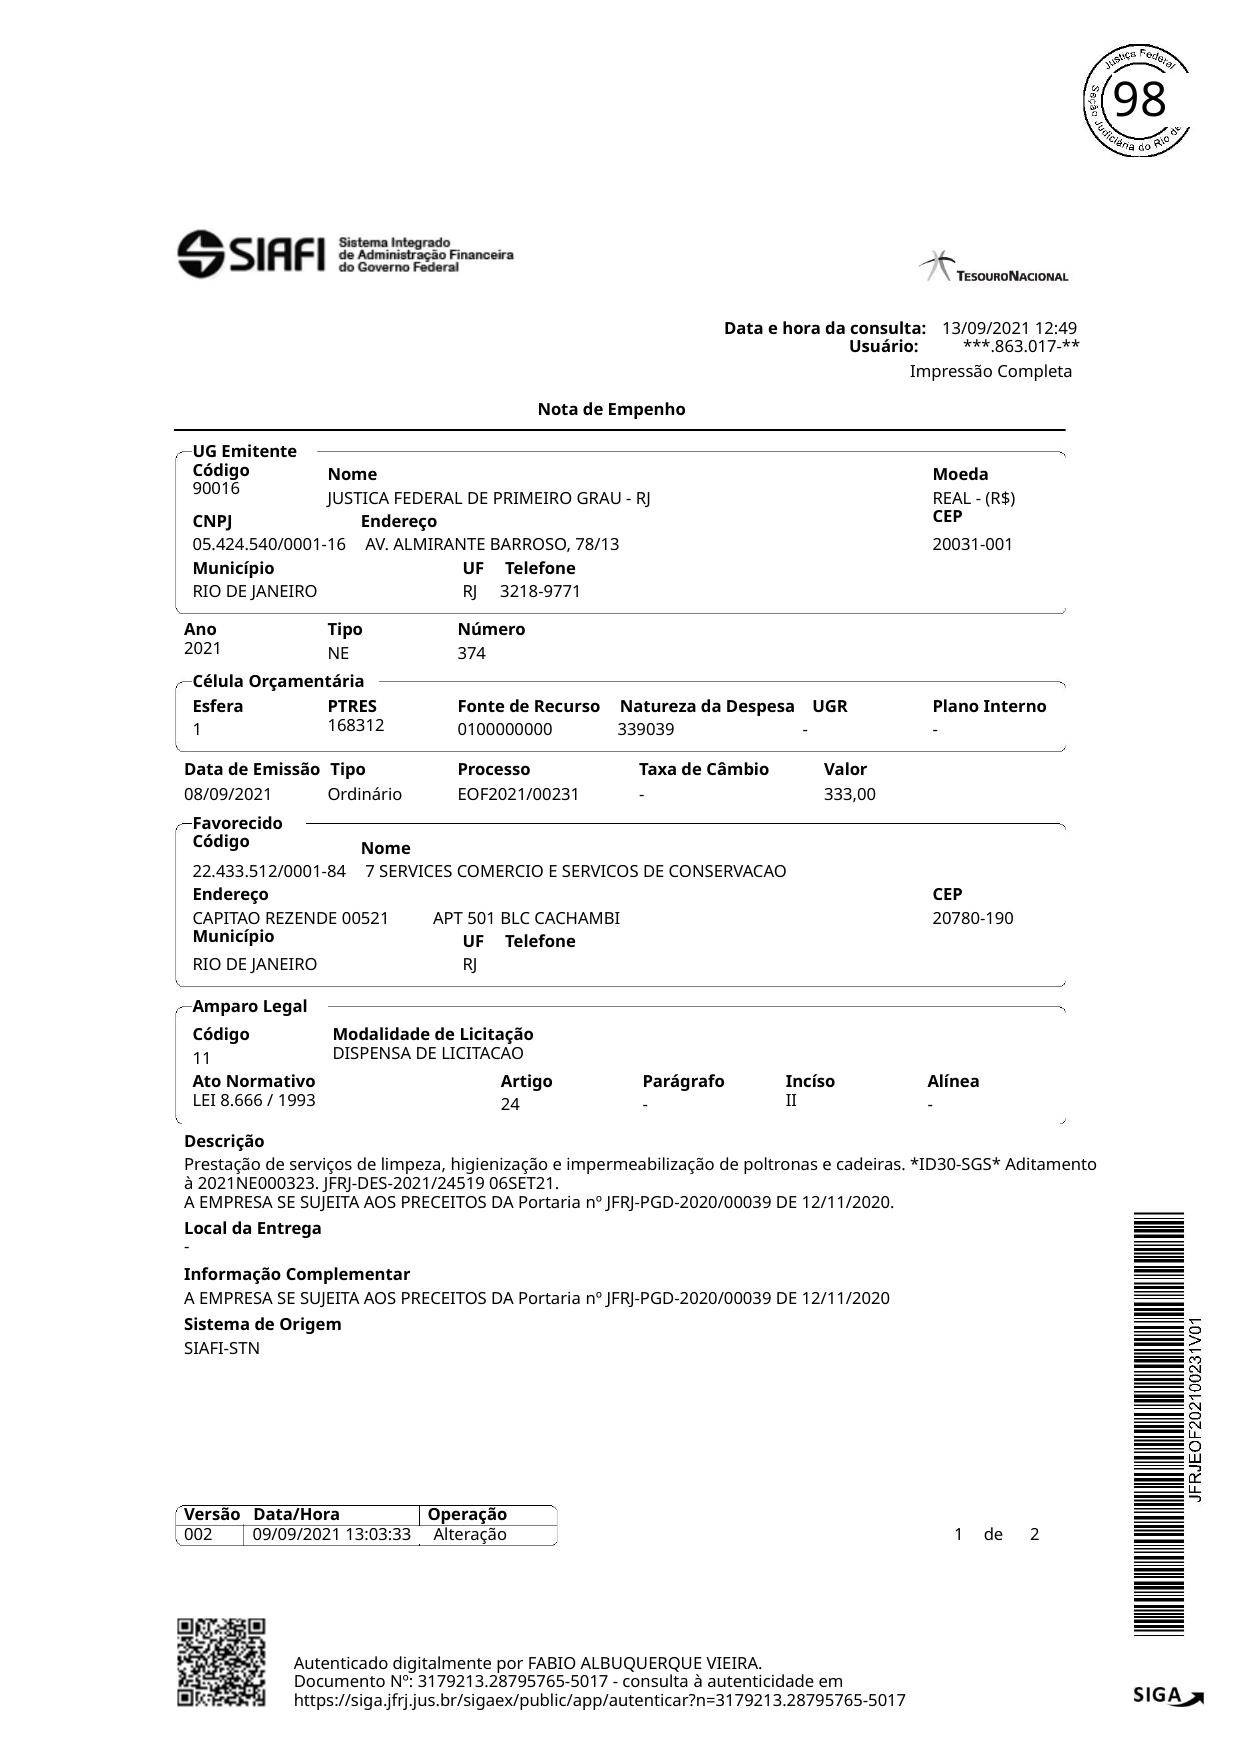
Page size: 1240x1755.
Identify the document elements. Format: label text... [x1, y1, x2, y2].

text RJ 3218-9771 [462, 583, 610, 601]
text II [786, 1091, 859, 1110]
text Processo [457, 761, 557, 779]
text RIO DE JANEIRO [192, 956, 351, 974]
text A EMPRESA SE SUJEITA AOS PRECEITOS DA Portaria nº JFRJ-PGD-2020/00039 DE 12/11/2020. [184, 1193, 1188, 1212]
text 08/09/2021 [184, 786, 292, 804]
text Documento Nº: 3179213.28795765-5017 - consulta à autenticidade em [293, 1673, 954, 1692]
text 168312 [327, 716, 408, 735]
text UF Telefone [462, 933, 599, 951]
text Local da Entrega [184, 1219, 343, 1238]
text 0100000000 [457, 721, 575, 739]
text à 2021NE000323. JFRJ-DES-2021/24519 06SET21. [184, 1174, 1188, 1193]
text 1 [192, 721, 226, 739]
text - [642, 1096, 673, 1114]
text JUSTICA FEDERAL DE PRIMEIRO GRAU - RJ [327, 489, 734, 508]
text 09/09/2021 13:03:33 Alteração [252, 1526, 534, 1544]
text Amparo Legal [192, 998, 328, 1016]
text 22.433.512/0001-84 7 SERVICES COMERCIO E SERVICOS DE CONSERVACAO [192, 863, 918, 881]
text CNPJ [192, 513, 262, 531]
text Ordinário [327, 786, 421, 804]
text UG Emitente [192, 443, 317, 461]
text 2 [1030, 1526, 1064, 1544]
text Município [192, 559, 295, 578]
text 333,00 [824, 786, 900, 804]
text 20031-001 [932, 536, 1037, 554]
text PTRES [327, 698, 408, 716]
text Impressão Completa [910, 363, 1089, 381]
text Endereço [361, 513, 461, 531]
text Fonte de Recurso Natureza da Despesa UGR [457, 698, 896, 716]
text Nome [361, 839, 432, 858]
text Alínea [927, 1073, 1002, 1091]
text Código [192, 1026, 274, 1044]
text 05.424.540/0001-16 AV. ALMIRANTE BARROSO, 78/13 [192, 536, 691, 554]
text Favorecido [192, 814, 306, 833]
text Data e hora da consulta: 13/09/2021 12:49 [724, 319, 1114, 338]
text Modalidade de Licitação [332, 1026, 567, 1044]
text 002 [184, 1526, 237, 1544]
text CEP [932, 508, 1048, 527]
text Autenticado digitalmente por FABIO ALBUQUERQUE VIEIRA. [293, 1654, 954, 1673]
text NE [327, 644, 375, 663]
text 24 [501, 1096, 544, 1114]
text de [983, 1526, 1027, 1544]
text Usuário: ***.863.017-** [849, 338, 1114, 357]
text LEI 8.666 / 1993 [192, 1091, 339, 1110]
text 98 [1112, 73, 1237, 127]
text 1 [954, 1526, 983, 1544]
text - [932, 721, 963, 739]
text Descrição [184, 1133, 289, 1151]
text 339039 [617, 721, 698, 739]
text Taxa de Câmbio [639, 761, 792, 779]
text https://siga.jfrj.jus.br/sigaex/public/app/autenticar?n=3179213.28795765-5017 [293, 1692, 954, 1710]
text Moeda [932, 466, 1010, 484]
text CEP [932, 886, 992, 904]
text Data de Emissão Tipo [184, 761, 389, 779]
text RJ [462, 956, 508, 974]
text Sistema de Origem [184, 1316, 360, 1334]
text REAL - (R$) [932, 489, 1048, 508]
text Informação Complementar [184, 1266, 426, 1284]
text Valor [824, 761, 891, 779]
text SIAFI-STN [184, 1339, 289, 1358]
text A EMPRESA SE SUJEITA AOS PRECEITOS DA Portaria nº JFRJ-PGD-2020/00039 DE 12/11/2020 [184, 1289, 1038, 1308]
text Prestação de serviços de limpeza, higienização e impermeabilização de poltronas e cadeiras. *ID30-SGS* Aditamento [184, 1156, 1188, 1174]
text Artigo [501, 1073, 574, 1091]
text Ano [184, 621, 246, 639]
text Operação [427, 1506, 529, 1524]
text DISPENSA DE LICITACAO [332, 1044, 567, 1063]
text 2021 [184, 639, 246, 658]
text RIO DE JANEIRO [192, 583, 351, 601]
text Versão Data/Hora [184, 1506, 356, 1524]
text UF Telefone [462, 559, 599, 578]
text Parágrafo [642, 1073, 745, 1091]
text Nota de Empenho [537, 401, 704, 419]
text 11 [192, 1049, 236, 1068]
text EOF2021/00231 [457, 786, 604, 804]
text 20780-190 [932, 909, 1037, 928]
text Esfera [192, 698, 268, 716]
text Número [457, 621, 545, 639]
text Plano Interno [932, 698, 1063, 716]
text Incíso [786, 1073, 859, 1091]
text Município [192, 928, 432, 947]
text Código [192, 461, 317, 480]
text Endereço [192, 886, 293, 904]
text - [802, 721, 833, 739]
text Código [192, 833, 306, 852]
text Tipo [327, 621, 387, 639]
text 90016 [192, 480, 317, 498]
text Célula Orçamentária [192, 673, 379, 691]
text Ato Normativo [192, 1073, 339, 1091]
text APT 501 BLC CACHAMBI [433, 909, 656, 928]
text - [639, 786, 669, 804]
text Nome [327, 466, 398, 484]
text CAPITAO REZENDE 00521 [192, 909, 432, 928]
text - [927, 1096, 958, 1114]
text - [184, 1238, 343, 1257]
text 374 [457, 644, 510, 663]
